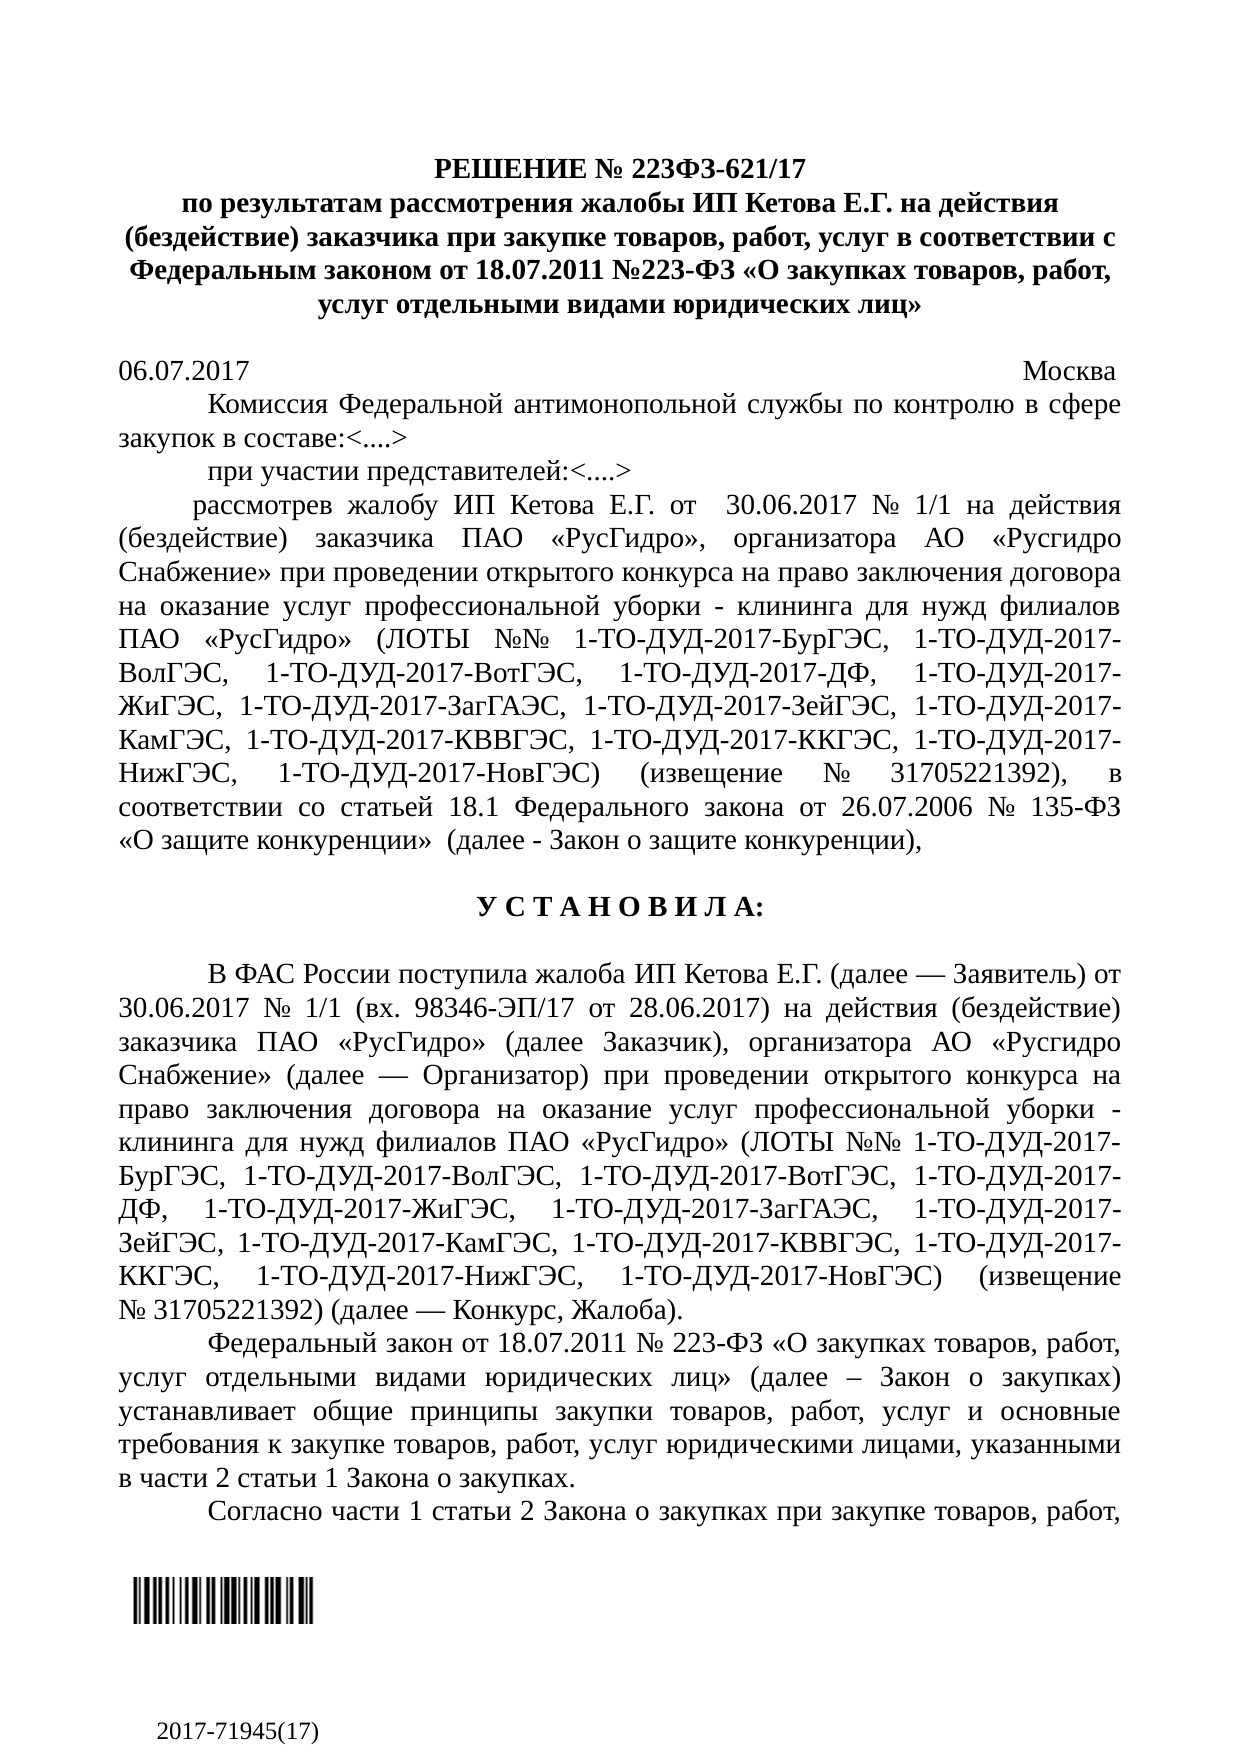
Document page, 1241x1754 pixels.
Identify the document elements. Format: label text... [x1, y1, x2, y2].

text В ФАС России поступила жалоба ИП Кетова Е.Г. (далее — Заявитель) от 30.06.2017 № 1/1 (вх. 98346-ЭП/17 от 28.06.2017) на действия (бездействие) заказчика ПАО «РусГидро» (далее Заказчик), организатора АО «Русгидро Снабжение» (далее — Организатор) при проведении открытого конкурса на право заключения договора на оказание услуг профессиональной уборки - клининга для нужд филиалов ПАО «РусГидро» (ЛОТЫ №№ 1-ТО-ДУД-2017-БурГЭС, 1-ТО-ДУД-2017-ВолГЭС, 1-ТО-ДУД-2017-ВотГЭС, 1-ТО-ДУД-2017-ДФ, 1-ТО-ДУД-2017-ЖиГЭС, 1-ТО-ДУД-2017-ЗагГАЭС, 1-ТО-ДУД-2017-ЗейГЭС, 1-ТО-ДУД-2017-КамГЭС, 1-ТО-ДУД-2017-КВВГЭС, 1-ТО-ДУД-2017-ККГЭС, 1-ТО-ДУД-2017-НижГЭС, 1-ТО-ДУД-2017-НовГЭС) (извещение № 31705221392) (далее — Конкурс, Жалоба). [118, 957, 1122, 1326]
text по результатам рассмотрения жалобы ИП Кетова Е.Г. на действия (бездействие) заказчика при закупке товаров, работ, услуг в соответствии с Федеральным законом от 18.07.2011 №223-ФЗ «О закупках товаров, работ, услуг отдельными видами юридических лиц» [118, 185, 1122, 319]
text рассмотрев жалобу ИП Кетова Е.Г. от 30.06.2017 № 1/1 на действия (бездействие) заказчика ПАО «РусГидро», организатора АО «Русгидро Снабжение» при проведении открытого конкурса на право заключения договора на оказание услуг профессиональной уборки - клининга для нужд филиалов ПАО «РусГидро» (ЛОТЫ №№ 1-ТО-ДУД-2017-БурГЭС, 1-ТО-ДУД-2017-ВолГЭС, 1-ТО-ДУД-2017-ВотГЭС, 1-ТО-ДУД-2017-ДФ, 1-ТО-ДУД-2017-ЖиГЭС, 1-ТО-ДУД-2017-ЗагГАЭС, 1-ТО-ДУД-2017-ЗейГЭС, 1-ТО-ДУД-2017-КамГЭС, 1-ТО-ДУД-2017-КВВГЭС, 1-ТО-ДУД-2017-ККГЭС, 1-ТО-ДУД-2017-НижГЭС, 1-ТО-ДУД-2017-НовГЭС) (извещение № 31705221392), в соответствии со статьей 18.1 Федерального закона от 26.07.2006 № 135-ФЗ «О защите конкуренции» (далее - Закон о защите конкуренции), [118, 487, 1122, 856]
text У С Т А Н О В И Л А: [118, 889, 1122, 923]
text Согласно части 1 статьи 2 Закона о закупках при закупке товаров, работ, [118, 1493, 1122, 1527]
picture [118, 1577, 331, 1624]
text РЕШЕНИЕ № 223ФЗ-621/17 [118, 152, 1122, 185]
text при участии представителей:<....> [118, 453, 1122, 487]
text Федеральный закон от 18.07.2011 № 223-ФЗ «О закупках товаров, работ, услуг отдельными видами юридических лиц» (далее – Закон о закупках) устанавливает общие принципы закупки товаров, работ, услуг и основные требования к закупке товаров, работ, услуг юридическими лицами, указанными в части 2 статьи 1 Закона о закупках. [118, 1326, 1122, 1493]
text 06.07.2017 Москва [118, 353, 1122, 386]
text Комиссия Федеральной антимонопольной службы по контролю в сфере закупок в составе:<....> [118, 386, 1122, 453]
